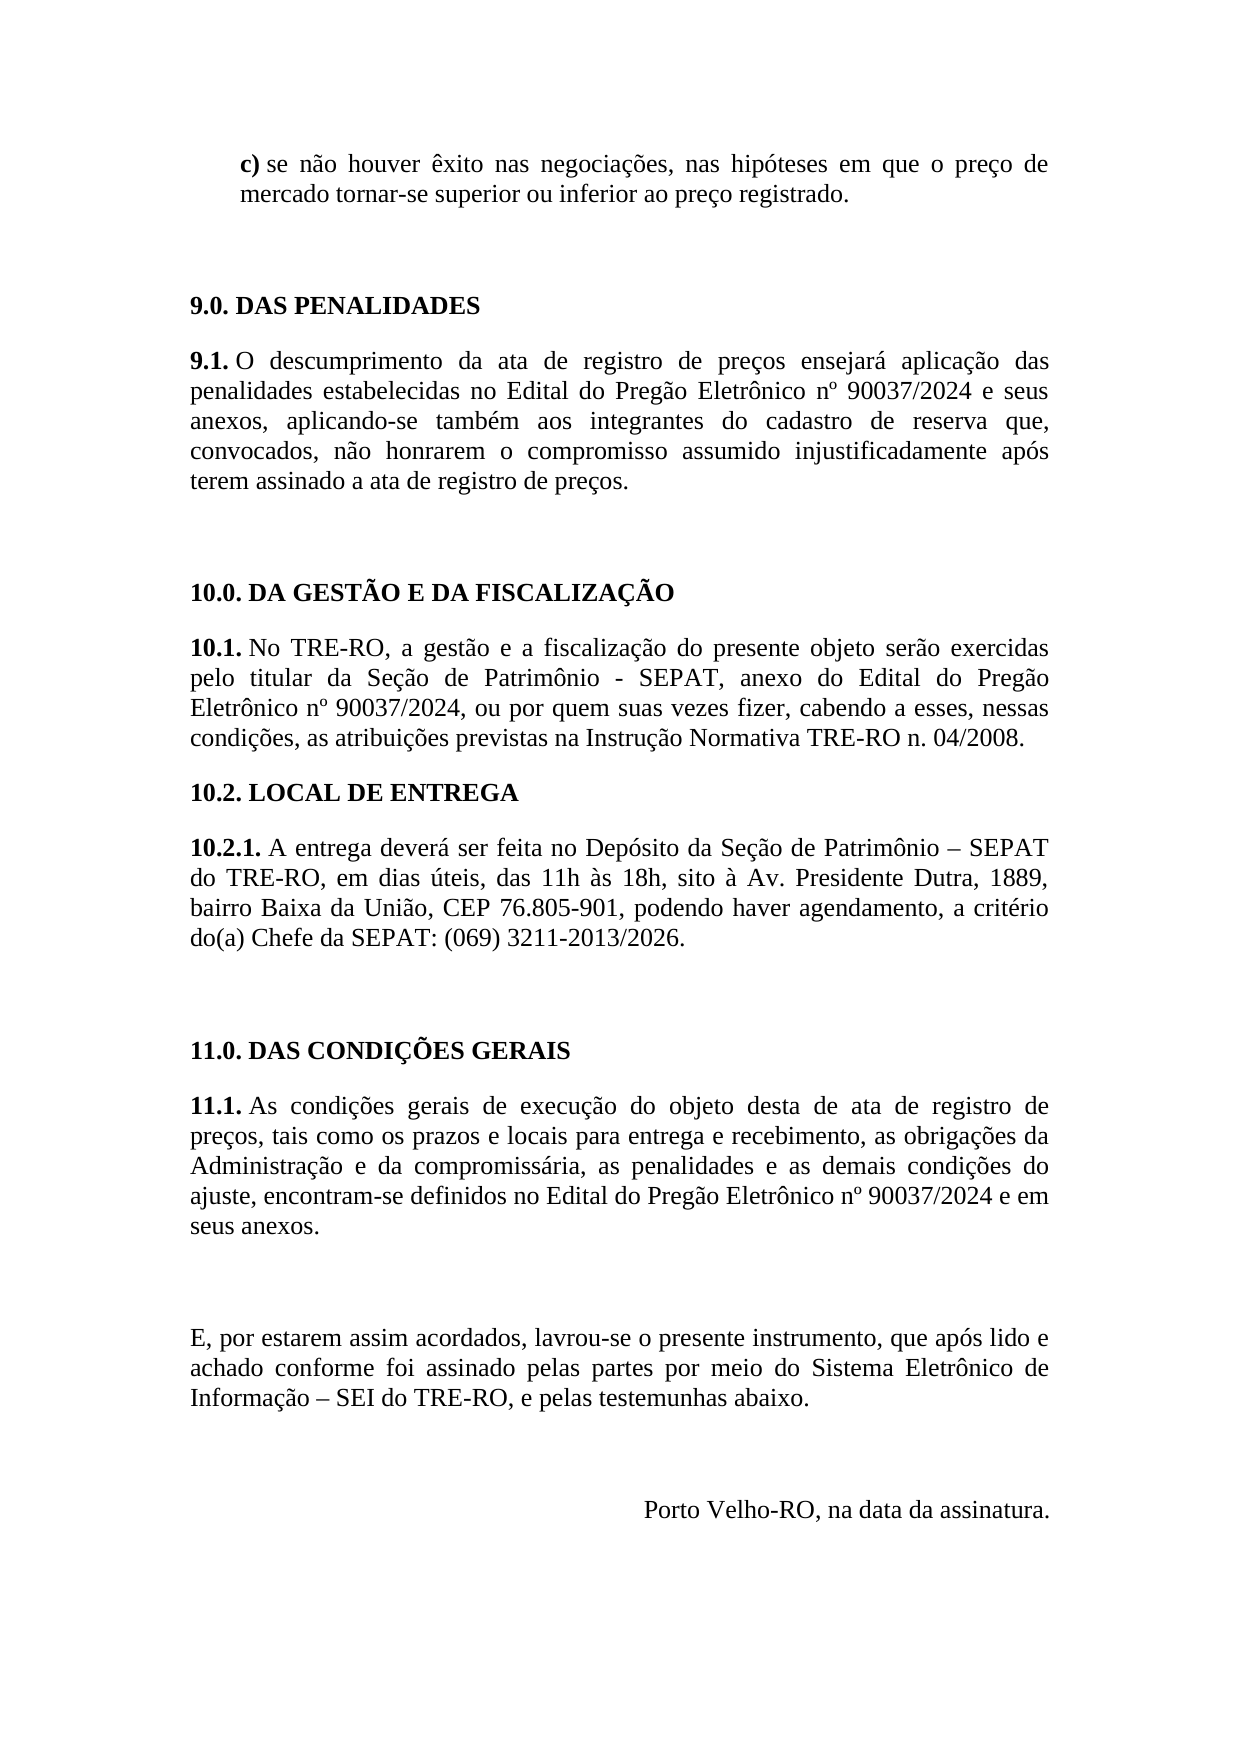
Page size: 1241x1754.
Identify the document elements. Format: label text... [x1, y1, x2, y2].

text 9.1. O descumprimento da ata de registro de preços ensejará aplicação das penalidades estabelecidas no Edital do Pregão Eletrônico nº 90037/2024 e seus anexos, aplicando-se também aos integrantes do cadastro de reserva que, convocados, não honrarem o compromisso assumido injustificadamente após terem assinado a ata de registro de preços. [190, 345, 1051, 495]
text 11.1. As condições gerais de execução do objeto desta de ata de registro de preços, tais como os prazos e locais para entrega e recebimento, as obrigações da Administração e da compromissária, as penalidades e as demais condições do ajuste, encontram-se definidos no Edital do Pregão Eletrônico nº 90037/2024 e em seus anexos. [190, 1090, 1051, 1240]
text 10.2. LOCAL DE ENTREGA [190, 777, 1051, 807]
text c) se não houver êxito nas negociações, nas hipóteses em que o preço de mercado tornar-se superior ou inferior ao preço registrado. [240, 148, 1051, 208]
text 10.1. No TRE-RO, a gestão e a fiscalização do presente objeto serão exercidas pelo titular da Seção de Patrimônio - SEPAT, anexo do Edital do Pregão Eletrônico nº 90037/2024, ou por quem suas vezes fizer, cabendo a esses, nessas condições, as atribuições previstas na Instrução Normativa TRE-RO n. 04/2008. [190, 632, 1051, 752]
text 11.0. DAS CONDIÇÕES GERAIS [190, 1035, 1051, 1065]
text Porto Velho-RO, na data da assinatura. [190, 1494, 1051, 1524]
text 10.0. DA GESTÃO E DA FISCALIZAÇÃO [190, 577, 1051, 607]
text 9.0. DAS PENALIDADES [190, 290, 1051, 320]
text E, por estarem assim acordados, lavrou-se o presente instrumento, que após lido e achado conforme foi assinado pelas partes por meio do Sistema Eletrônico de Informação – SEI do TRE-RO, e pelas testemunhas abaixo. [190, 1322, 1051, 1412]
text 10.2.1. A entrega deverá ser feita no Depósito da Seção de Patrimônio – SEPAT do TRE-RO, em dias úteis, das 11h às 18h, sito à Av. Presidente Dutra, 1889, bairro Baixa da União, CEP 76.805-901, podendo haver agendamento, a critério do(a) Chefe da SEPAT: (069) 3211-2013/2026. [190, 832, 1051, 952]
